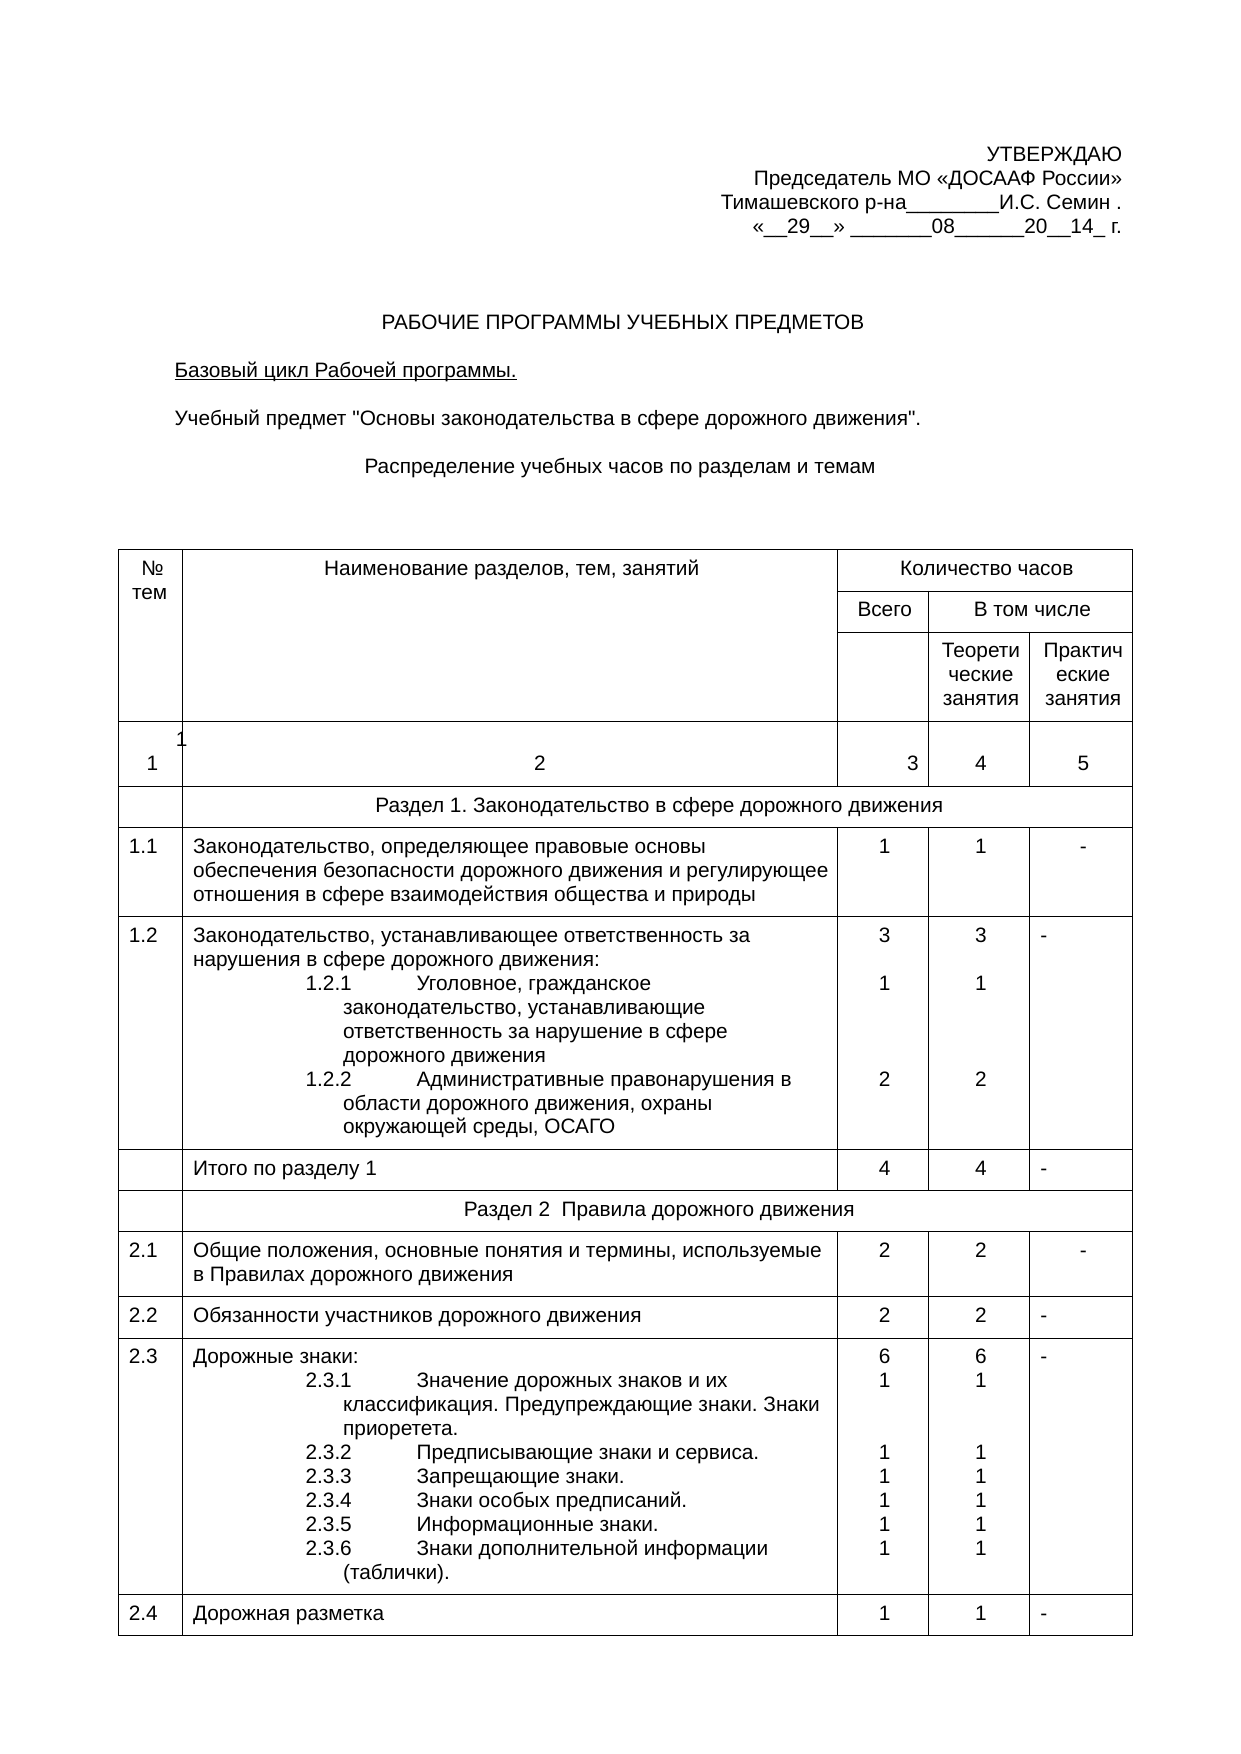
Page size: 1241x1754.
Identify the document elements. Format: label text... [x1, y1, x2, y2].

table_cell 2 [183, 722, 837, 786]
table_cell 3 1 2 [929, 917, 1029, 1149]
table_cell - [1030, 1595, 1132, 1635]
text Распределение учебных часов по разделам и темам [118, 453, 1122, 477]
table_cell Теоретические занятия [929, 633, 1029, 721]
text Базовый цикл Рабочей программы. [118, 358, 1122, 382]
table_cell 1 [838, 828, 928, 916]
table_cell [119, 1191, 182, 1231]
table_cell 2 [838, 1232, 928, 1296]
table_cell - [1030, 1150, 1132, 1190]
text «__29__» _______08______20__14_ г. [118, 214, 1122, 238]
table_cell - [1030, 1339, 1132, 1594]
table_cell 1.1 [119, 828, 182, 916]
table_cell Практические занятия [1030, 633, 1132, 721]
table_header Количество часов [838, 550, 1132, 591]
table_cell Итого по разделу 1 [183, 1150, 837, 1190]
table_cell Дорожные знаки: Значение дорожных знаков и их классификация. Предупреждающие знаки. Знаки приоретета. Предписывающие знаки и сервиса. Запрещающие знаки. Знаки особых предписаний. Информационные знаки. Знаки дополнительной информации (таблички). [183, 1339, 837, 1594]
table_cell - [1030, 1297, 1132, 1337]
table_cell 11 [119, 722, 182, 786]
table_cell 6 1 1 1 1 1 1 [838, 1339, 928, 1594]
text Тимашевского р-на________И.С. Семин . [118, 190, 1122, 214]
table_cell [838, 633, 928, 721]
table_cell 1 [929, 1595, 1029, 1635]
table_cell 4 [929, 722, 1029, 786]
table_cell 1 [929, 828, 1029, 916]
table_cell Раздел 1. Законодательство в сфере дорожного движения [183, 787, 1132, 827]
table_cell 2 [838, 1297, 928, 1337]
text УТВЕРЖДАЮ [118, 142, 1122, 166]
table_cell 2 [929, 1232, 1029, 1296]
text Учебный предмет "Основы законодательства в сфере дорожного движения". [118, 406, 1122, 429]
table_cell 3 [838, 722, 928, 786]
table_cell Законодательство, определяющее правовые основы обеспечения безопасности дорожного движения и регулирующее отношения в сфере взаимодействия общества и природы [183, 828, 837, 916]
table_cell 1 [838, 1595, 928, 1635]
table_header № тем [119, 550, 182, 721]
table_cell 1.2 [119, 917, 182, 1149]
table_cell Обязанности участников дорожного движения [183, 1297, 837, 1337]
table_cell 2.1 [119, 1232, 182, 1296]
table_cell - [1030, 828, 1132, 916]
table_cell 2 [929, 1297, 1029, 1337]
table_cell Всего [838, 592, 928, 632]
table_cell Раздел 2 Правила дорожного движения [183, 1191, 1132, 1231]
table_cell В том числе [929, 592, 1132, 632]
table_header Наименование разделов, тем, занятий [183, 550, 837, 721]
table_cell Дорожная разметка [183, 1595, 837, 1635]
text Председатель МО «ДОСААФ России» [118, 166, 1122, 190]
table_cell - [1030, 917, 1132, 1149]
table_cell 2.2 [119, 1297, 182, 1337]
table_cell 4 [838, 1150, 928, 1190]
table_cell [119, 787, 182, 827]
text РАБОЧИЕ ПРОГРАММЫ УЧЕБНЫХ ПРЕДМЕТОВ [118, 310, 1122, 334]
table_cell [119, 1150, 182, 1190]
table_cell 2.4 [119, 1595, 182, 1635]
table_cell 4 [929, 1150, 1029, 1190]
table_cell - [1030, 1232, 1132, 1296]
table_cell 2.3 [119, 1339, 182, 1594]
table_cell 5 [1030, 722, 1132, 786]
table_cell 6 1 1 1 1 1 1 [929, 1339, 1029, 1594]
table_cell 3 1 2 [838, 917, 928, 1149]
table_cell Общие положения, основные понятия и термины, используемые в Правилах дорожного движения [183, 1232, 837, 1296]
table_cell Законодательство, устанавливающее ответственность за нарушения в сфере дорожного движения: Уголовное, гражданское законодательство, устанавливающие ответственность за нарушение в сфере дорожного движения Административные правонарушения в области дорожного движения, охраны окружающей среды, ОСАГО [183, 917, 837, 1149]
